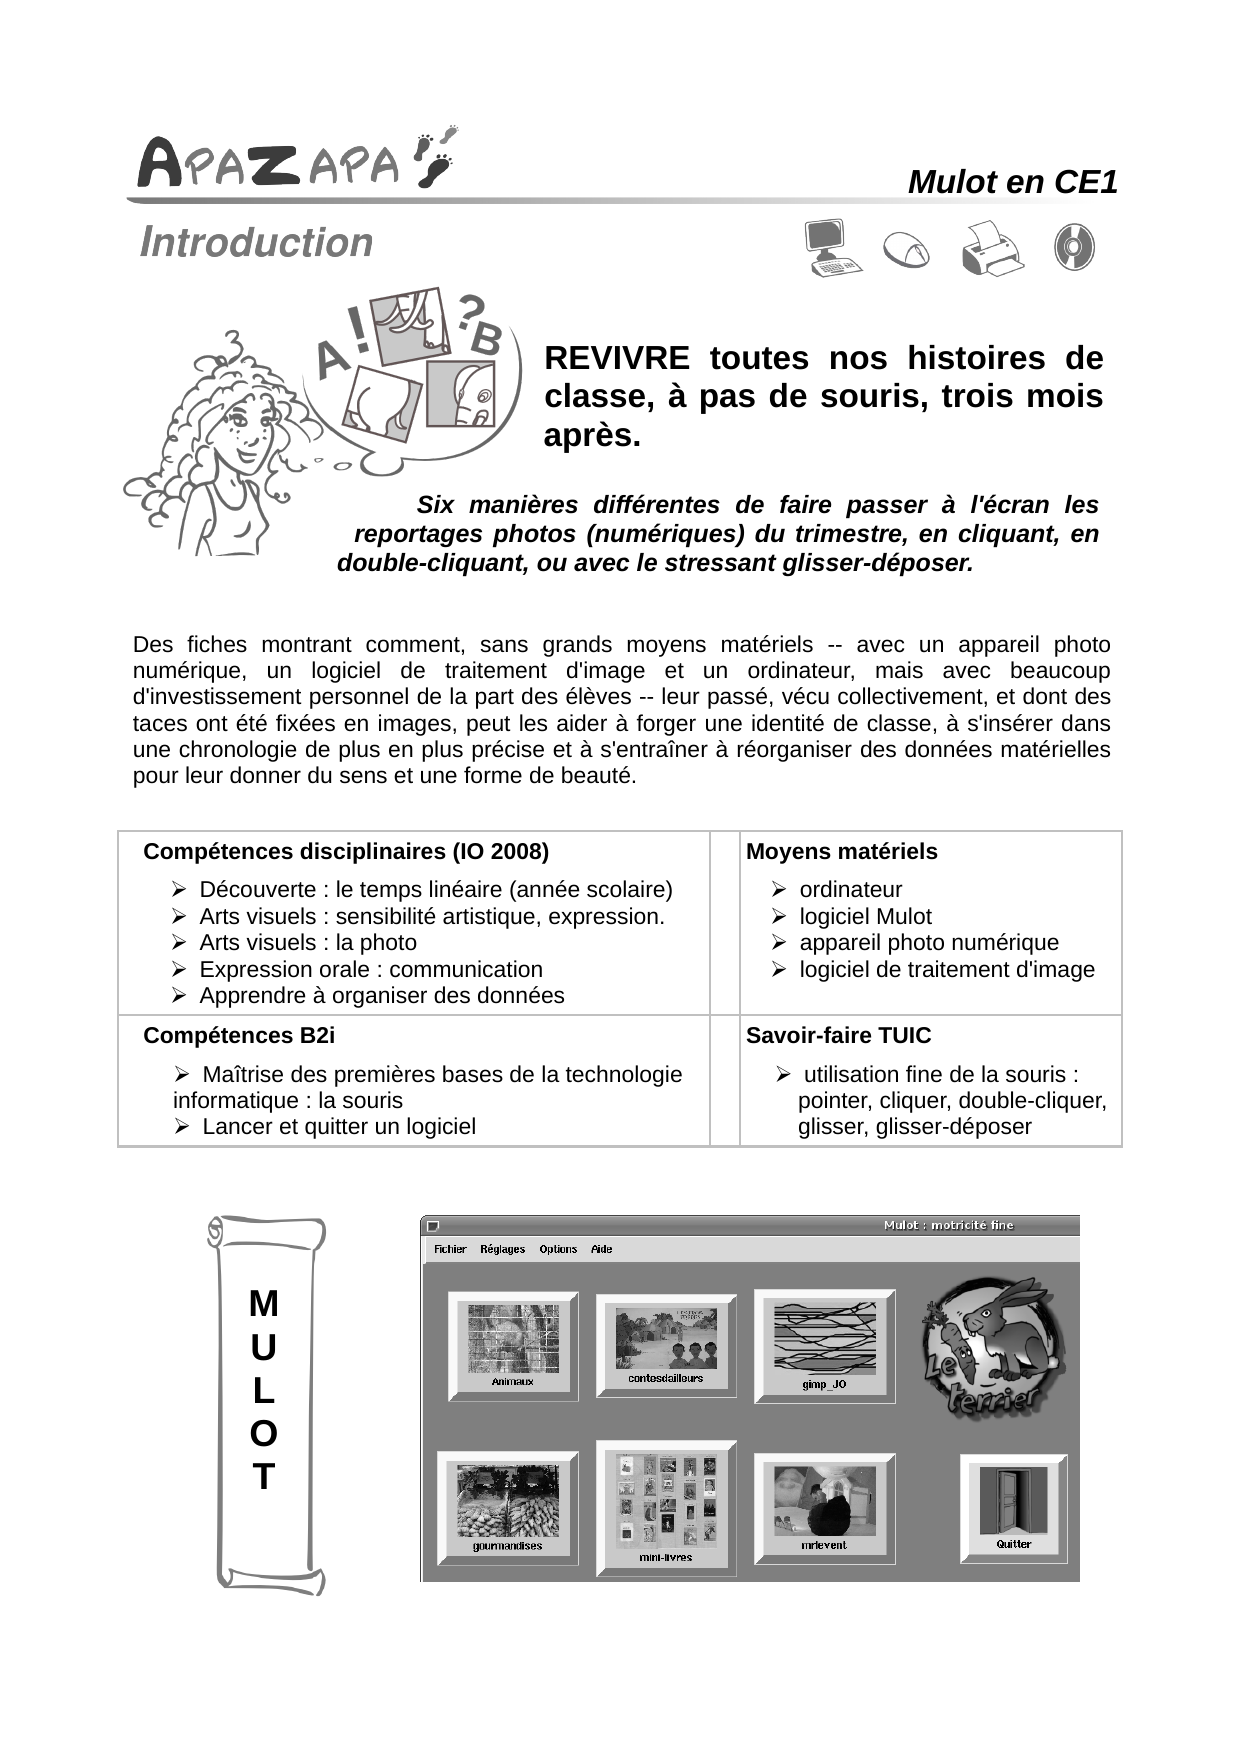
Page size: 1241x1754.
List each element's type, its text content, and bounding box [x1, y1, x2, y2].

subtitle REVIVRE toutes nos histoires de classe, à pas de souris, trois mois après. [544, 338, 1105, 453]
table_header Moyens matériels ordinateur logiciel Mulot appareil photo numérique logiciel de traitement d'image [741, 861, 1121, 1043]
picture [420, 1244, 1080, 1611]
table_cell Compétences B2i Maîtrise des premières bases de la technologie informatique : la souris Lancer et quitter un logiciel [119, 1045, 709, 1174]
picture [118, 118, 1123, 579]
table_header [711, 861, 739, 1043]
table_header Compétences disciplinaires (IO 2008) Découverte : le temps linéaire (année scolaire) Arts visuels : sensibilité artistique, expression. Arts visuels : la photo Expression orale : communication Apprendre à organiser des données [119, 861, 709, 1043]
subtitle Six manières différentes de faire passer à l'écran les reportages photos (numériques) du trimestre, en cliquant, en double-cliquant, ou avec le stressant glisser-déposer. [118, 491, 1103, 606]
text Des fiches montrant comment, sans grands moyens matériels -- avec un appareil photo numérique, un logiciel de traitement d'image et un ordinateur, mais avec beaucoup d'investissement personnel de la part des élèves -- leur passé, vécu collectivement, et dont des taces ont été fixées en images, peut les aider à forger une identité de classe, à s'insérer dans une chronologie de plus en plus précise et à s'entraîner à réorganiser des données matérielles pour leur donner du sens et une forme de beauté. [133, 659, 1112, 817]
picture [201, 1236, 333, 1632]
table_cell [711, 1045, 739, 1174]
table_cell Savoir-faire TUIC utilisation fine de la souris : pointer, cliquer, double-cliquer, glisser, glisser-déposer [741, 1045, 1121, 1174]
